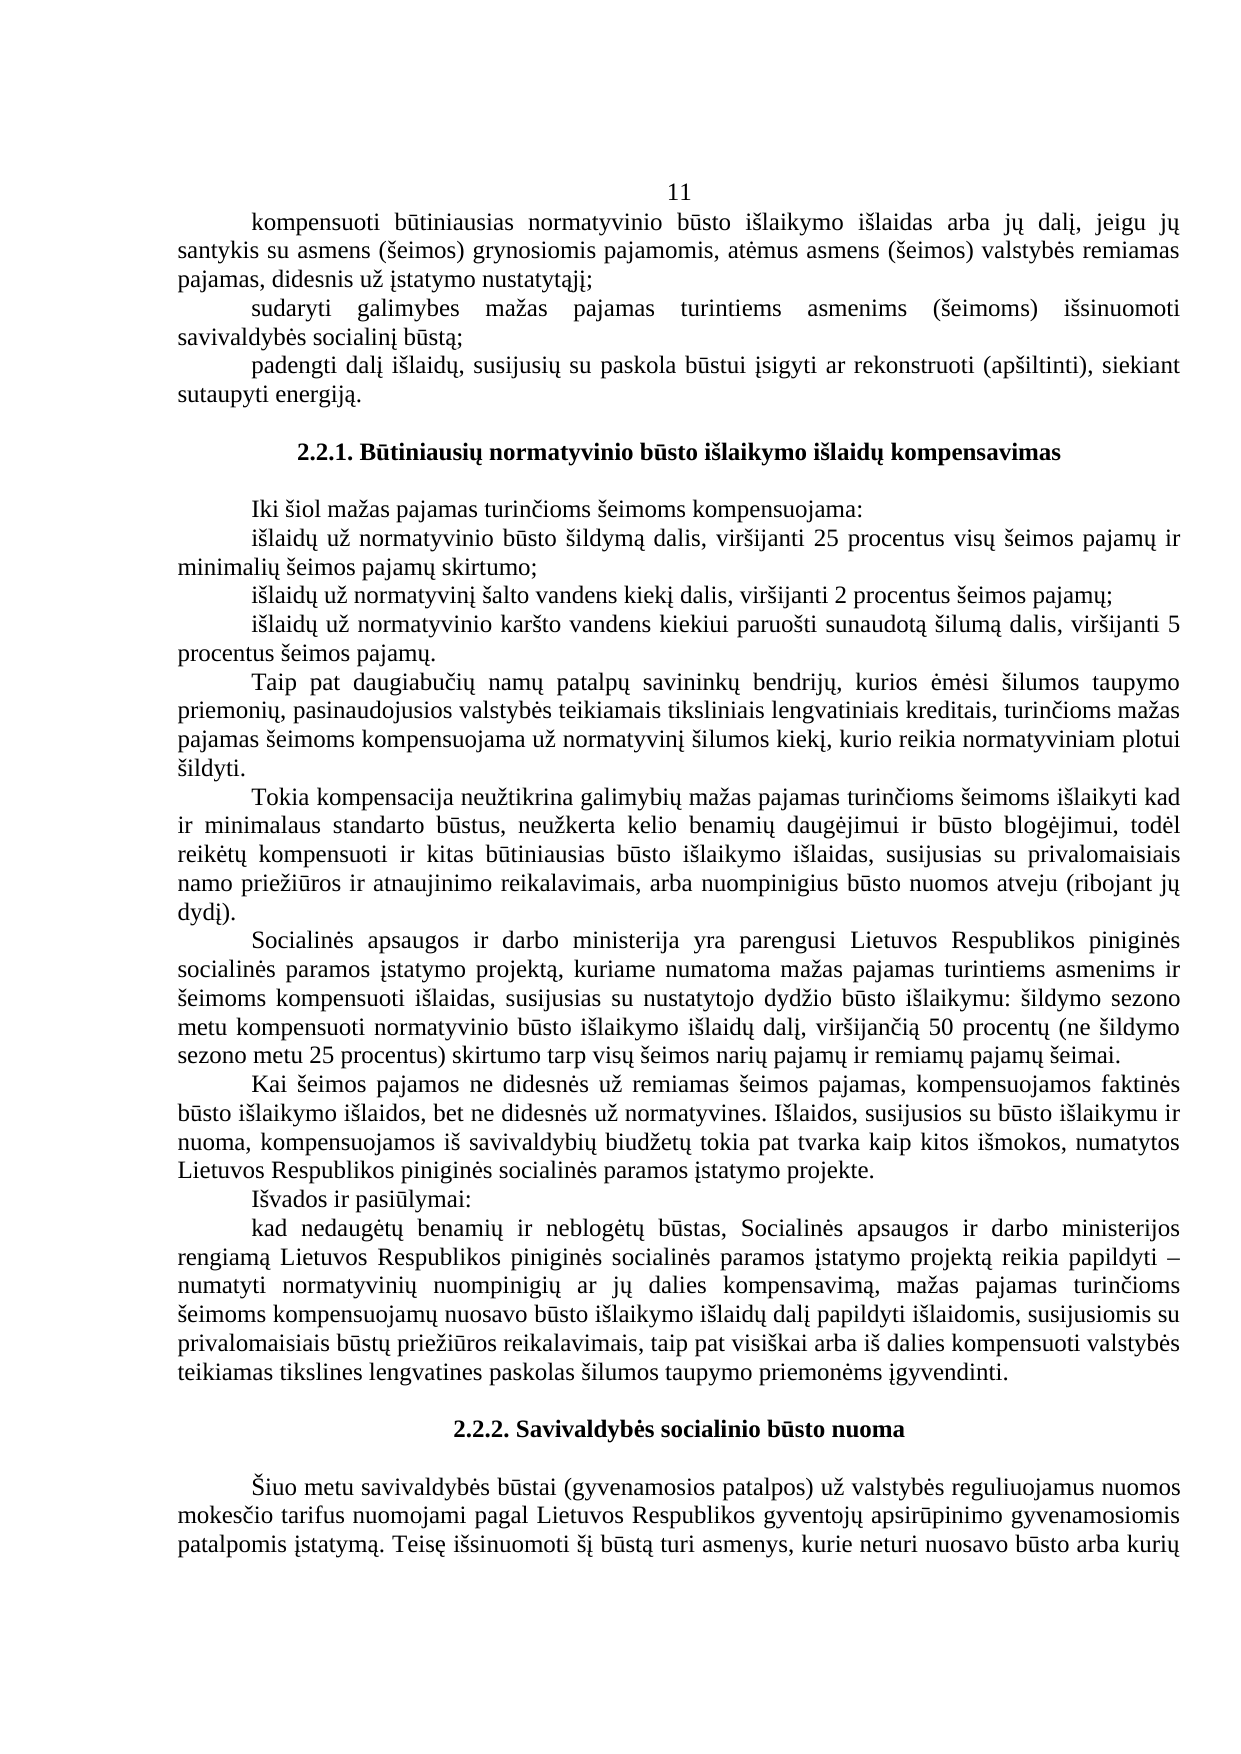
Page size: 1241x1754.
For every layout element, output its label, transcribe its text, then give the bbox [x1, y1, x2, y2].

text Kai šeimos pajamos ne didesnės už remiamas šeimos pajamas, kompensuojamos faktinės būsto išlaikymo išlaidos, bet ne didesnės už normatyvines. Išlaidos, susijusios su būsto išlaikymu ir nuoma, kompensuojamos iš savivaldybių biudžetų tokia pat tvarka kaip kitos išmokos, numatytos Lietuvos Respublikos piniginės socialinės paramos įstatymo projekte. [177, 1069, 1181, 1184]
text padengti dalį išlaidų, susijusių su paskola būstui įsigyti ar rekonstruoti (apšiltinti), siekiant sutaupyti energiją. [177, 350, 1181, 408]
text 2.2.2. Savivaldybės socialinio būsto nuoma [177, 1414, 1181, 1443]
text išlaidų už normatyvinio karšto vandens kiekiui paruošti sunaudotą šilumą dalis, viršijanti 5 procentus šeimos pajamų. [177, 609, 1181, 667]
text išlaidų už normatyvinį šalto vandens kiekį dalis, viršijanti 2 procentus šeimos pajamų; [177, 580, 1181, 609]
text išlaidų už normatyvinio būsto šildymą dalis, viršijanti 25 procentus visų šeimos pajamų ir minimalių šeimos pajamų skirtumo; [177, 523, 1181, 580]
text Šiuo metu savivaldybės būstai (gyvenamosios patalpos) už valstybės reguliuojamus nuomos mokesčio tarifus nuomojami pagal Lietuvos Respublikos gyventojų apsirūpinimo gyvenamosiomis patalpomis įstatymą. Teisę išsinuomoti šį būstą turi asmenys, kurie neturi nuosavo būsto arba kurių [177, 1472, 1181, 1558]
text Išvados ir pasiūlymai: [177, 1184, 1181, 1213]
text Taip pat daugiabučių namų patalpų savininkų bendrijų, kurios ėmėsi šilumos taupymo priemonių, pasinaudojusios valstybės teikiamais tiksliniais lengvatiniais kreditais, turinčioms mažas pajamas šeimoms kompensuojama už normatyvinį šilumos kiekį, kurio reikia normatyviniam plotui šildyti. [177, 667, 1181, 782]
text 2.2.1. Būtiniausių normatyvinio būsto išlaikymo išlaidų kompensavimas [177, 437, 1181, 465]
text kad nedaugėtų benamių ir neblogėtų būstas, Socialinės apsaugos ir darbo ministerijos rengiamą Lietuvos Respublikos piniginės socialinės paramos įstatymo projektą reikia papildyti – numatyti normatyvinių nuompinigių ar jų dalies kompensavimą, mažas pajamas turinčioms šeimoms kompensuojamų nuosavo būsto išlaikymo išlaidų dalį papildyti išlaidomis, susijusiomis su privalomaisiais būstų priežiūros reikalavimais, taip pat visiškai arba iš dalies kompensuoti valstybės teikiamas tikslines lengvatines paskolas šilumos taupymo priemonėms įgyvendinti. [177, 1213, 1181, 1385]
text Tokia kompensacija neužtikrina galimybių mažas pajamas turinčioms šeimoms išlaikyti kad ir minimalaus standarto būstus, neužkerta kelio benamių daugėjimui ir būsto blogėjimui, todėl reikėtų kompensuoti ir kitas būtiniausias būsto išlaikymo išlaidas, susijusias su privalomaisiais namo priežiūros ir atnaujinimo reikalavimais, arba nuompinigius būsto nuomos atveju (ribojant jų dydį). [177, 782, 1181, 925]
text kompensuoti būtiniausias normatyvinio būsto išlaikymo išlaidas arba jų dalį, jeigu jų santykis su asmens (šeimos) grynosiomis pajamomis, atėmus asmens (šeimos) valstybės remiamas pajamas, didesnis už įstatymo nustatytąjį; [177, 207, 1181, 293]
text sudaryti galimybes mažas pajamas turintiems asmenims (šeimoms) išsinuomoti savivaldybės socialinį būstą; [177, 293, 1181, 350]
text Socialinės apsaugos ir darbo ministerija yra parengusi Lietuvos Respublikos piniginės socialinės paramos įstatymo projektą, kuriame numatoma mažas pajamas turintiems asmenims ir šeimoms kompensuoti išlaidas, susijusias su nustatytojo dydžio būsto išlaikymu: šildymo sezono metu kompensuoti normatyvinio būsto išlaikymo išlaidų dalį, viršijančią 50 procentų (ne šildymo sezono metu 25 procentus) skirtumo tarp visų šeimos narių pajamų ir remiamų pajamų šeimai. [177, 925, 1181, 1069]
text Iki šiol mažas pajamas turinčioms šeimoms kompensuojama: [177, 494, 1181, 523]
